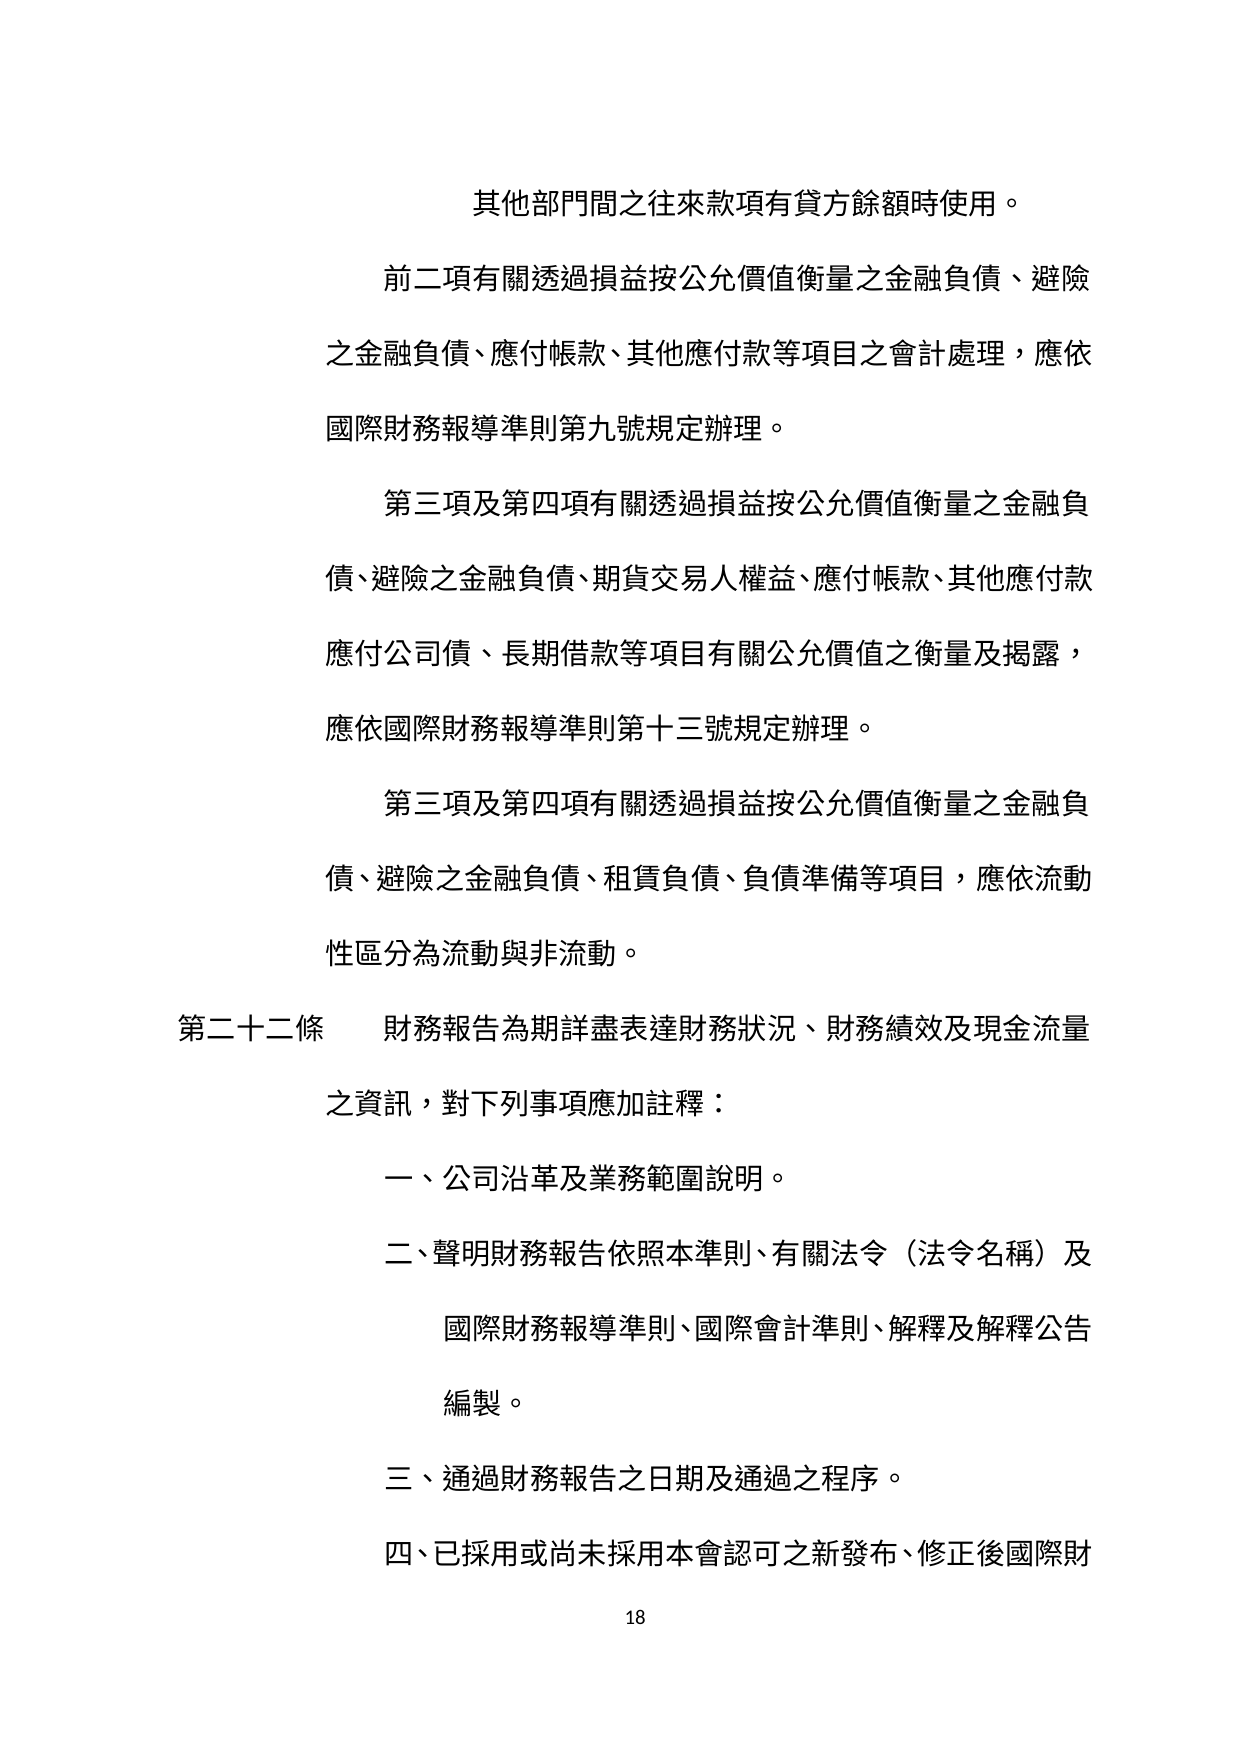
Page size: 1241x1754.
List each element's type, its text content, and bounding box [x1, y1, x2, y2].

text 四、已採用或尚未採用本會認可之新發布、修正後國際財 [384, 1514, 1092, 1589]
text 第二十二條 財務報告為期詳盡表達財務狀況、財務績效及現金流量之資訊，對下列事項應加註釋： [177, 989, 1092, 1139]
text 第三項及第四項有關透過損益按公允價值衡量之金融負債、避險之金融負債、期貨交易人權益、應付帳款、其他應付款、應付公司債、長期借款等項目有關公允價值之衡量及揭露，應依國際財務報導準則第十三號規定辦理。 [325, 464, 1092, 764]
text 一、公司沿革及業務範圍說明。 [384, 1139, 1092, 1214]
text 前二項有關透過損益按公允價值衡量之金融負債、避險之金融負債、應付帳款、其他應付款等項目之會計處理，應依國際財務報導準則第九號規定辦理。 [325, 239, 1092, 464]
text 三、通過財務報告之日期及通過之程序。 [384, 1439, 1092, 1514]
text 第三項及第四項有關透過損益按公允價值衡量之金融負債、避險之金融負債、租賃負債、負債準備等項目，應依流動性區分為流動與非流動。 [325, 764, 1092, 989]
text 二、聲明財務報告依照本準則、有關法令（法令名稱）及國際財務報導準則、國際會計準則、解釋及解釋公告編製。 [384, 1214, 1092, 1439]
text 其他部門間之往來款項有貸方餘額時使用。 [413, 164, 1092, 239]
